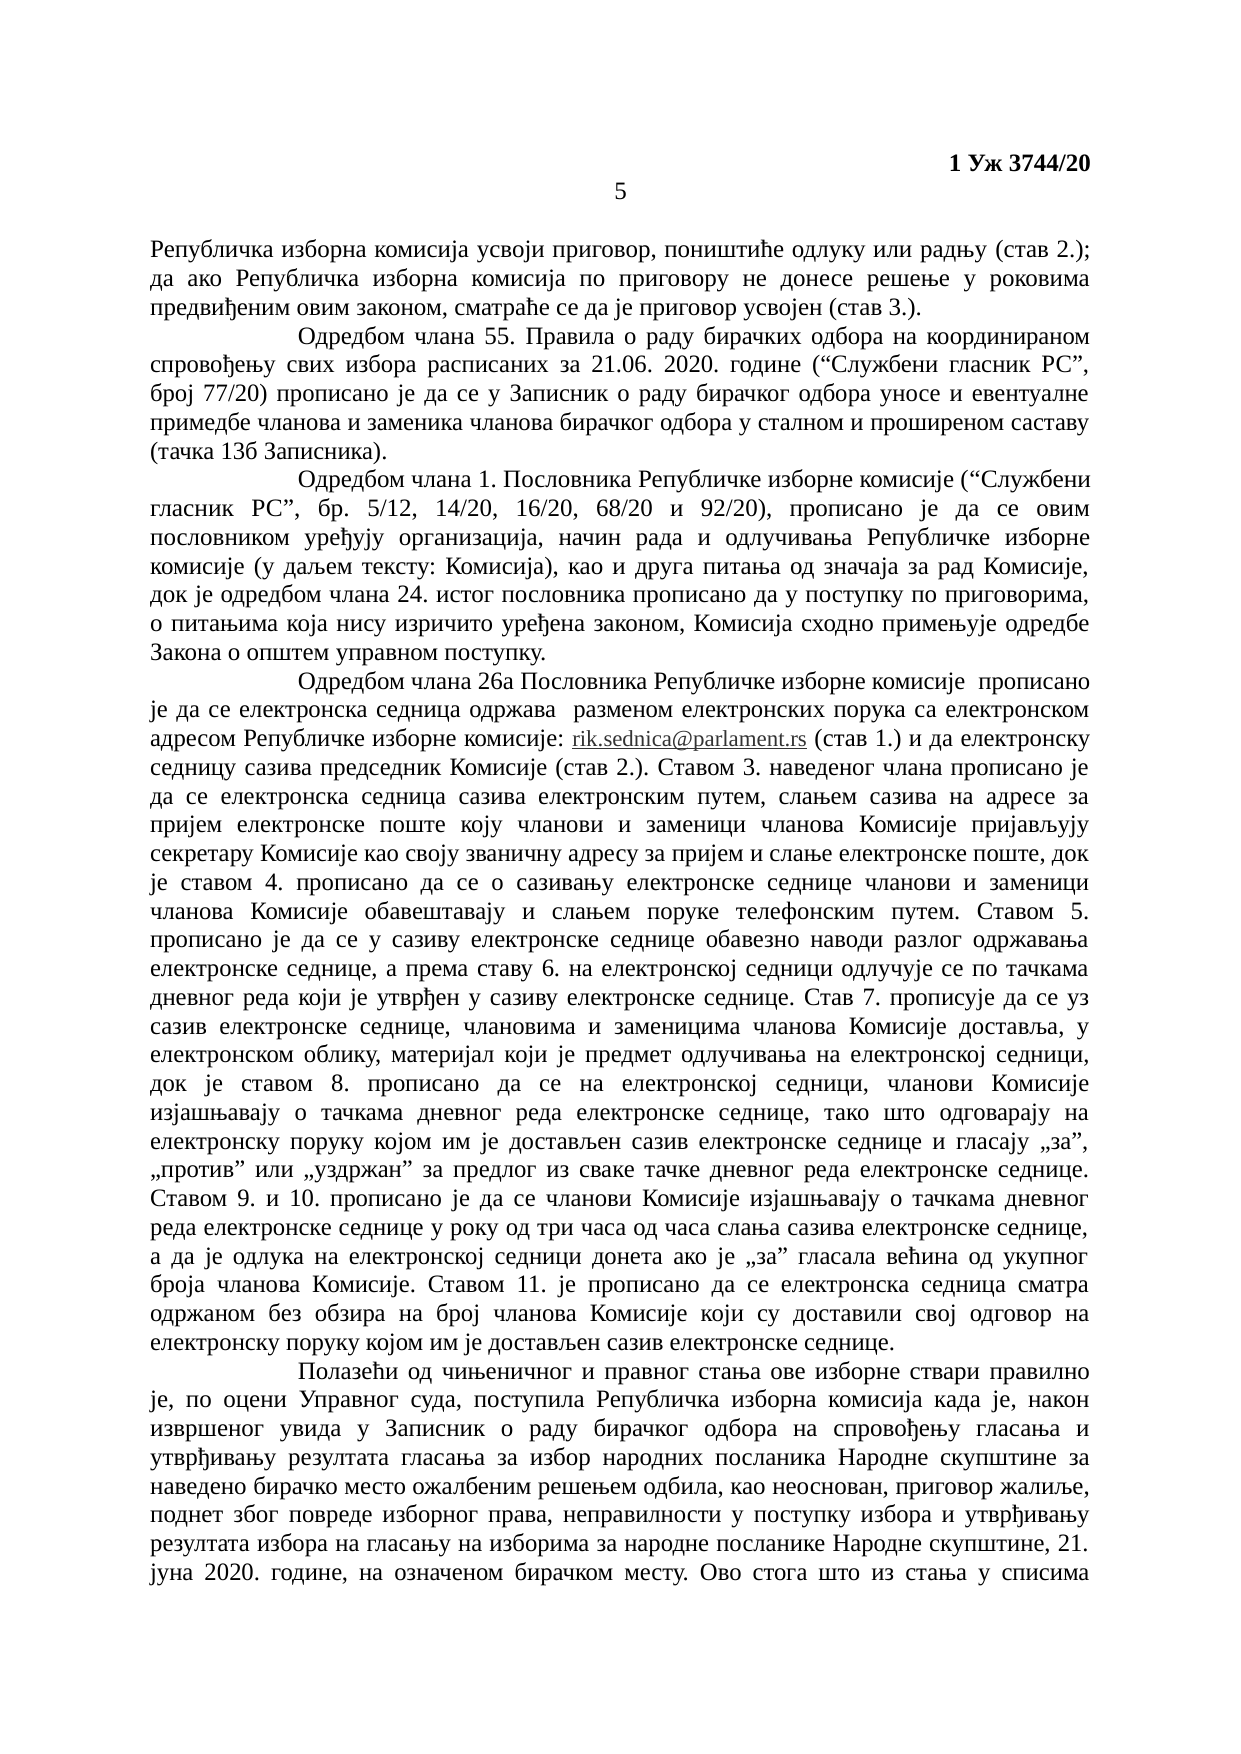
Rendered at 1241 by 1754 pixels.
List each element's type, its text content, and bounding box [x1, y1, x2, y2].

text Одредбом члана 1. Пословника Републичке изборне комисије (“Службени гласник РС”, бр. 5/12, 14/20, 16/20, 68/20 и 92/20), прописано је да се овим пословником уређују организација, начин рада и одлучивања Републичке изборне комисије (у даљем тексту: Комисија), као и друга питања од значаја за рад Комисије, док је одредбом члана 24. истог пословника прописано да у поступку по приговорима, о питањима која нису изричито уређена законом, Комисија сходно примењује одредбе Закона о општем управном поступку. [150, 464, 1091, 666]
text Републичка изборна комисија усвоји приговор, поништиће одлуку или радњу (став 2.); да ако Републичка изборна комисија по приговору не донесе решење у роковима предвиђеним овим законом, сматраће се да је приговор усвојен (став 3.). [150, 234, 1091, 321]
text Одредбом члана 55. Правила о раду бирачких одбора на координираном спровођењу свих избора расписаних за 21.06. 2020. године (“Службени гласник РС”, број 77/20) прописано је да се у Записник о раду бирачког одбора уносе и евентуалне примедбе чланова и заменика чланова бирачког одбора у сталном и проширеном саставу (тачка 13б Записника). [150, 321, 1091, 464]
text Одредбом члана 26а Пословника Републичке изборне комисије прописано је да се електронска седница одржава разменом електронских порука са електронском адресом Републичке изборне комисије: rik.sednica@parlament.rs (став 1.) и да електронску седницу сазива председник Комисије (став 2.). Ставом 3. наведеног члана прописано је да се електронска седница сазива електронским путем, слањем сазива на адресе за пријем електронске поште коју чланови и заменици чланова Комисије пријављују секретару Комисије као своју званичну адресу за пријем и слање електронске поште, док је ставом 4. прописано да се о сазивању електронске седнице чланови и заменици чланова Комисије обавештавају и слањем поруке телефонским путем. Ставом 5. прописано је да се у сазиву електронске седнице обавезно наводи разлог одржавања електронске седнице, а према ставу 6. на електронској седници одлучује се по тачкама дневног реда који је утврђен у сазиву електронске седнице. Став 7. прописује да се уз сазив електронске седнице, члановима и заменицима чланова Комисије доставља, у електронском облику, материјал који је предмет одлучивања на електронској седници, док је ставом 8. прописано да се на електронској седници, чланови Комисије изјашњавају о тачкама дневног реда електронске седнице, тако што одговарају на електронску поруку којом им је достављен сазив електронске седнице и гласају „за”, „против” или „уздржан” за предлог из сваке тачке дневног реда електронске седнице. Ставом 9. и 10. прописано је да се чланови Комисије изјашњавају о тачкама дневног реда електронске седнице у року од три часа од часа слања сазива електронске седнице, а да је одлука на електронској седници донета ако је „за” гласала већина од укупног броја чланова Комисије. Ставом 11. је прописано да се електронска седница сматра одржаном без обзира на број чланова Комисије који су доставили свој одговор на електронску поруку којом им је достављен сазив електронске седнице. [150, 666, 1091, 1356]
text Полазећи од чињеничног и правног стања ове изборне ствари правилно је, по оцени Управног суда, поступила Републичка изборна комисија када је, након извршеног увида у Записник о раду бирачког одбора на спровођењу гласања и утврђивању резултата гласања за избор народних посланика Народне скупштине за наведено бирачко место ожалбеним решењем одбила, као неоснован, приговор жалиље, поднет због повреде изборног права, неправилности у поступку избора и утврђивању резултата избора на гласању на изборима за народне посланике Народне скупштине, 21. јуна 2020. године, на означеном бирачком месту. Ово стога што из стања у списима [150, 1356, 1091, 1586]
